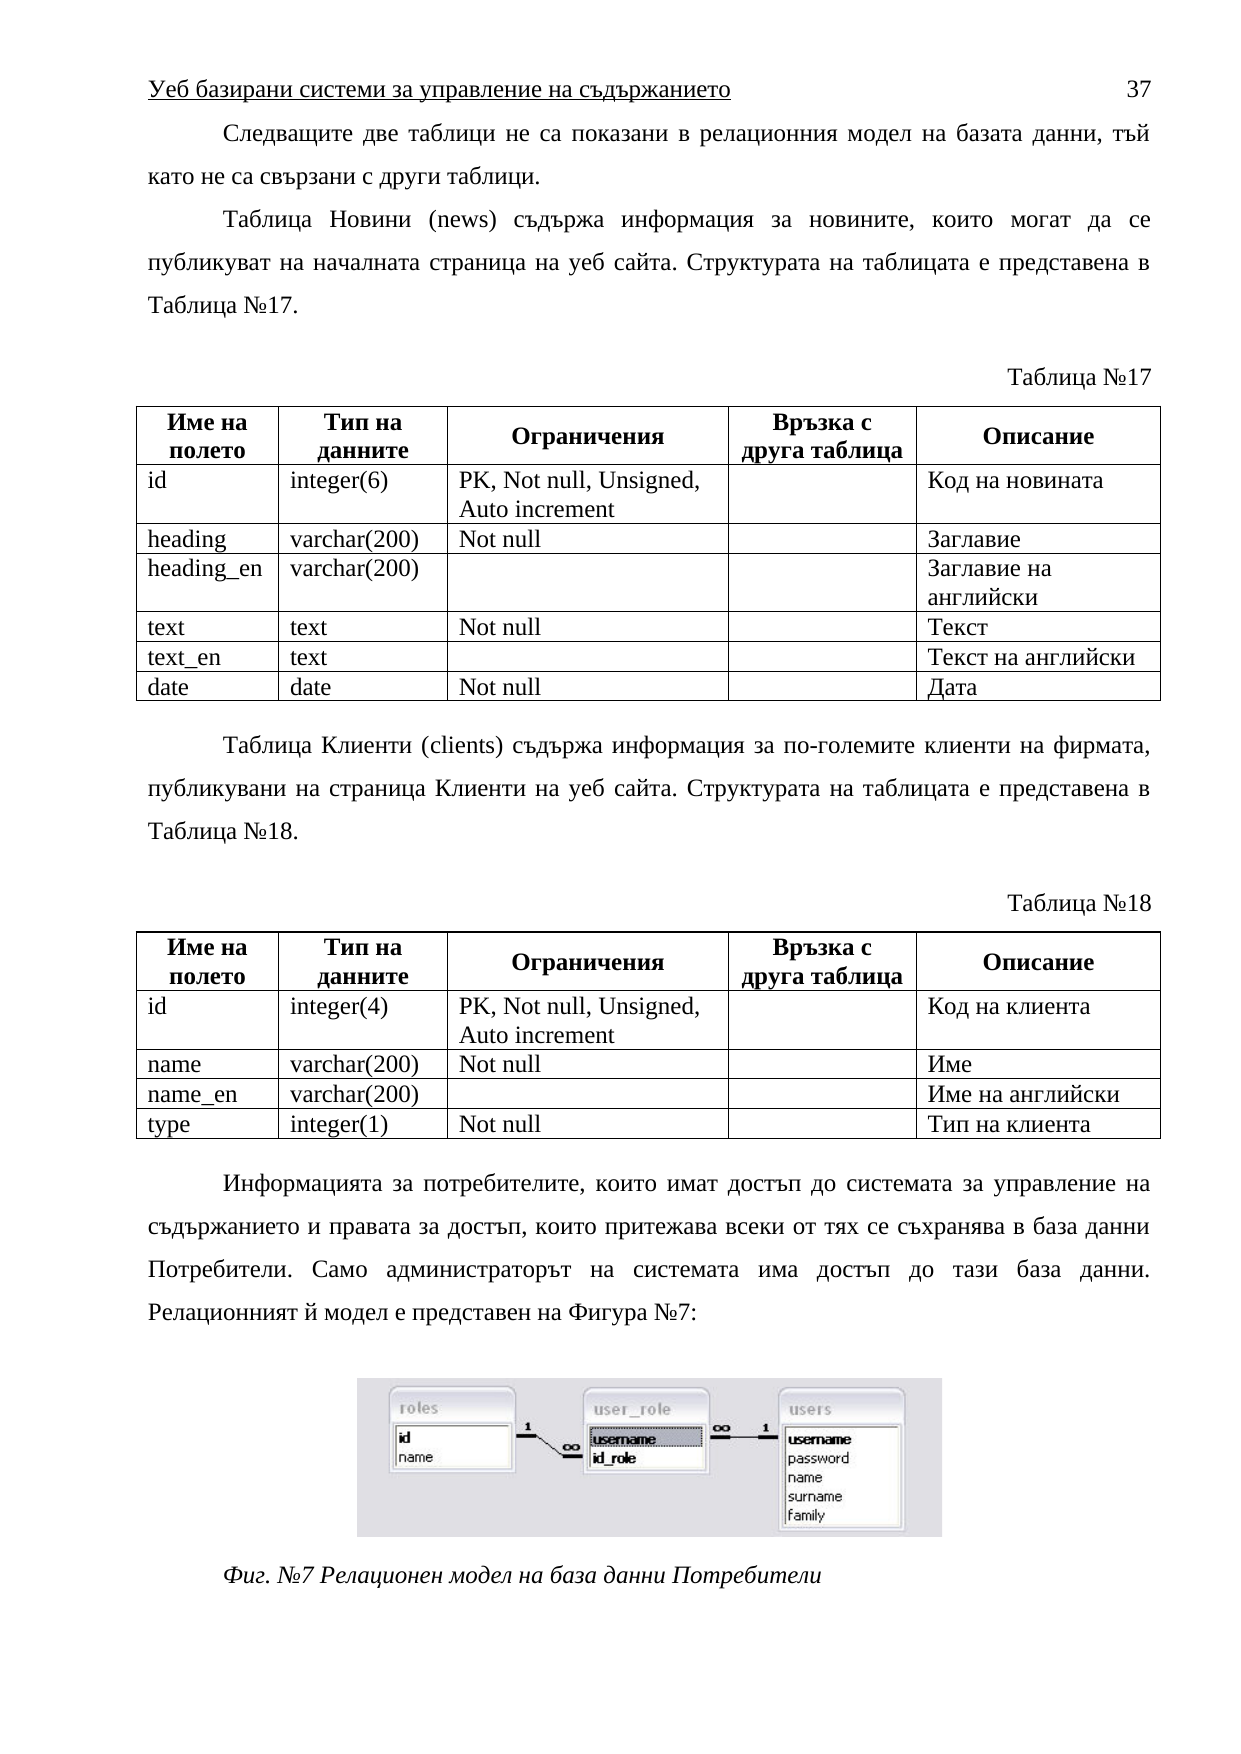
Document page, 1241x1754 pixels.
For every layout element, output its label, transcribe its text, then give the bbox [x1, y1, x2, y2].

table_cell heading [137, 524, 278, 552]
table_cell [729, 991, 916, 1048]
table_cell text_en [137, 642, 278, 671]
table_cell [729, 642, 916, 671]
text Таблица №17 [148, 362, 1151, 391]
table_cell Код на клиента [917, 991, 1160, 1048]
table_cell heading_en [137, 554, 278, 611]
table_cell [729, 1109, 916, 1138]
table_cell PK, Not null, Unsigned, Auto increment [448, 991, 728, 1048]
table_cell varchar(200) [279, 1050, 447, 1078]
text Таблица Клиенти (clients) съдържа информация за по-големите клиенти на фирмата, публикувани на страница Клиенти на уеб сайта. Структурата на таблицата е представена в Таблица №18. [148, 730, 1151, 845]
table_cell Not null [448, 524, 728, 552]
table_header Описание [917, 407, 1160, 464]
table_cell date [279, 672, 447, 700]
table_cell Име [917, 1050, 1160, 1078]
table_cell [729, 524, 916, 552]
table_header Описание [917, 933, 1160, 990]
table_cell Not null [448, 1050, 728, 1078]
table_cell type [137, 1109, 278, 1138]
table_cell name_en [137, 1079, 278, 1108]
table_cell Тип на клиента [917, 1109, 1160, 1138]
picture [357, 1378, 943, 1537]
table_header Тип на данните [279, 407, 447, 464]
table_cell [729, 612, 916, 641]
table_cell Not null [448, 672, 728, 700]
table_cell [729, 554, 916, 611]
table_cell [729, 465, 916, 523]
table_header Ограничения [448, 407, 728, 464]
table_cell [729, 1079, 916, 1108]
table_cell Код на новината [917, 465, 1160, 523]
text Следващите две таблици не са показани в релационния модел на базата данни, тъй като не са свързани с други таблици. [148, 118, 1151, 190]
table_cell Име на английски [917, 1079, 1160, 1108]
table_header Име на полето [137, 407, 278, 464]
table_cell [448, 642, 728, 671]
table_cell integer(6) [279, 465, 447, 523]
table_header Връзка с друга таблица [729, 933, 916, 990]
table_cell [448, 554, 728, 611]
table_cell varchar(200) [279, 524, 447, 552]
table_cell text [279, 642, 447, 671]
table_cell varchar(200) [279, 554, 447, 611]
table_cell id [137, 465, 278, 523]
table_cell Заглавие [917, 524, 1160, 552]
table_cell [729, 672, 916, 700]
table_cell varchar(200) [279, 1079, 447, 1108]
table_header Име на полето [137, 933, 278, 990]
text Фиг. №7 Релационен модел на база данни Потребители [148, 1560, 1151, 1588]
table_cell date [137, 672, 278, 700]
table_cell id [137, 991, 278, 1048]
table_cell Текст [917, 612, 1160, 641]
table_header Тип на данните [279, 933, 447, 990]
text Таблица Новини (news) съдържа информация за новините, които могат да се публикуват на началната страница на уеб сайта. Структурата на таблицата е представена в Таблица №17. [148, 204, 1151, 319]
table_cell Not null [448, 612, 728, 641]
table_header Ограничения [448, 933, 728, 990]
table_cell integer(4) [279, 991, 447, 1048]
table_cell Not null [448, 1109, 728, 1138]
table_cell text [137, 612, 278, 641]
table_cell [729, 1050, 916, 1078]
table_cell integer(1) [279, 1109, 447, 1138]
text Информацията за потребителите, които имат достъп до системата за управление на съдържанието и правата за достъп, които притежава всеки от тях се съхранява в база данни Потребители. Само администраторът на системата има достъп до тази база данни. Релационният й модел е представен на Фигура №7: [148, 1168, 1151, 1326]
table_cell Заглавие на английски [917, 554, 1160, 611]
table_cell Дата [917, 672, 1160, 700]
table_header Връзка с друга таблица [729, 407, 916, 464]
text Таблица №18 [148, 888, 1151, 917]
table_cell text [279, 612, 447, 641]
table_cell PK, Not null, Unsigned, Auto increment [448, 465, 728, 523]
table_cell Текст на английски [917, 642, 1160, 671]
table_cell name [137, 1050, 278, 1078]
table_cell [448, 1079, 728, 1108]
